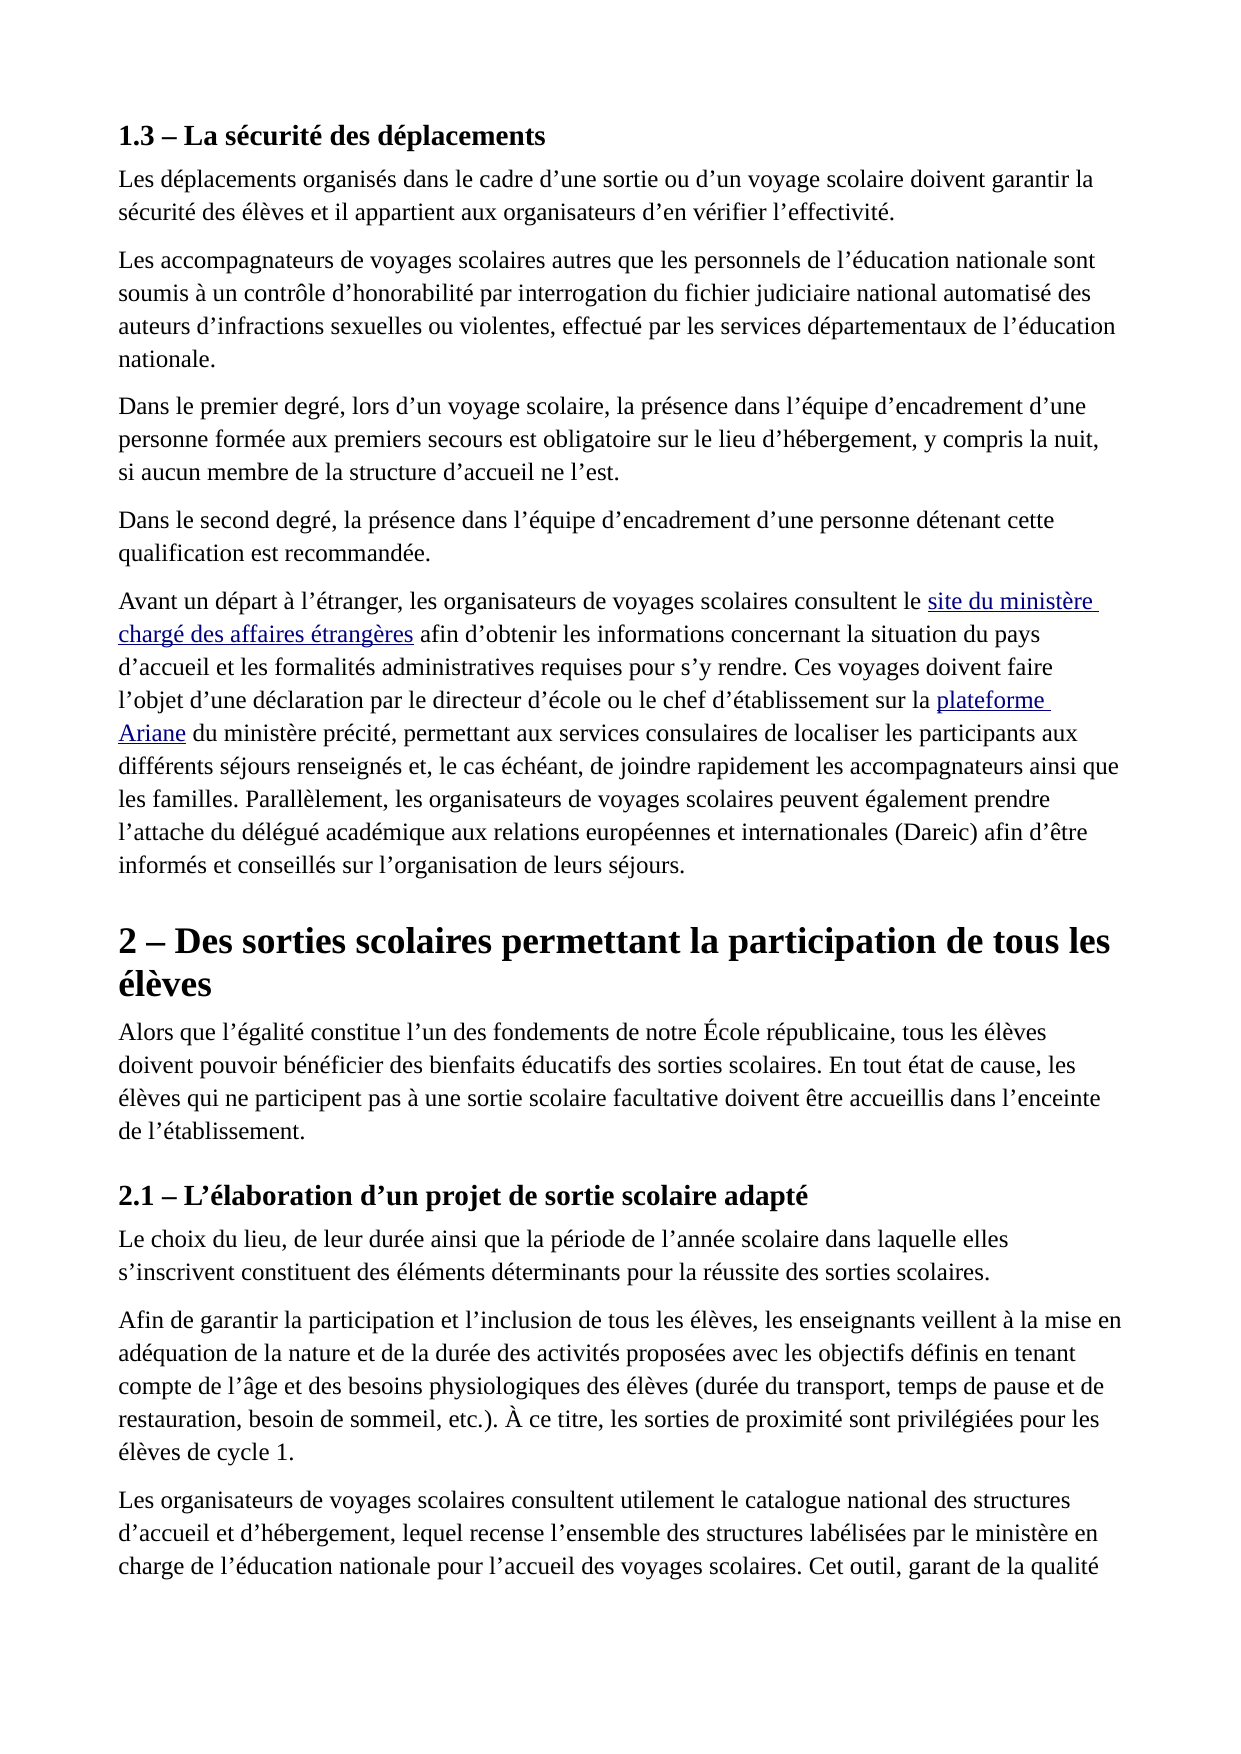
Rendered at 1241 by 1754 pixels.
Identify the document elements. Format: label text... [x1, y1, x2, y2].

text Les accompagnateurs de voyages scolaires autres que les personnels de l’éducation nationale sont soumis à un contrôle d’honorabilité par interrogation du fichier judiciaire national automatisé des auteurs d’infractions sexuelles ou violentes, effectué par les services départementaux de l’éducation nationale. [118, 245, 1122, 373]
subtitle 1.3 – La sécurité des déplacements [118, 118, 1122, 152]
text Dans le premier degré, lors d’un voyage scolaire, la présence dans l’équipe d’encadrement d’une personne formée aux premiers secours est obligatoire sur le lieu d’hébergement, y compris la nuit, si aucun membre de la structure d’accueil ne l’est. [118, 391, 1122, 486]
text Avant un départ à l’étranger, les organisateurs de voyages scolaires consultent le site du ministère chargé des affaires étrangères afin d’obtenir les informations concernant la situation du pays d’accueil et les formalités administratives requises pour s’y rendre. Ces voyages doivent faire l’objet d’une déclaration par le directeur d’école ou le chef d’établissement sur la plateforme Ariane du ministère précité, permettant aux services consulaires de localiser les participants aux différents séjours renseignés et, le cas échéant, de joindre rapidement les accompagnateurs ainsi que les familles. Parallèlement, les organisateurs de voyages scolaires peuvent également prendre l’attache du délégué académique aux relations européennes et internationales (Dareic) afin d’être informés et conseillés sur l’organisation de leurs séjours. [118, 586, 1122, 879]
subtitle 2 – Des sorties scolaires permettant la participation de tous les élèves [118, 918, 1122, 1004]
subtitle 2.1 – L’élaboration d’un projet de sortie scolaire adapté [118, 1178, 1122, 1212]
text Afin de garantir la participation et l’inclusion de tous les élèves, les enseignants veillent à la mise en adéquation de la nature et de la durée des activités proposées avec les objectifs définis en tenant compte de l’âge et des besoins physiologiques des élèves (durée du transport, temps de pause et de restauration, besoin de sommeil, etc.). À ce titre, les sorties de proximité sont privilégiées pour les élèves de cycle 1. [118, 1305, 1122, 1466]
text Le choix du lieu, de leur durée ainsi que la période de l’année scolaire dans laquelle elles s’inscrivent constituent des éléments déterminants pour la réussite des sorties scolaires. [118, 1224, 1122, 1286]
text Alors que l’égalité constitue l’un des fondements de notre École républicaine, tous les élèves doivent pouvoir bénéficier des bienfaits éducatifs des sorties scolaires. En tout état de cause, les élèves qui ne participent pas à une sortie scolaire facultative doivent être accueillis dans l’enceinte de l’établissement. [118, 1017, 1122, 1145]
text Dans le second degré, la présence dans l’équipe d’encadrement d’une personne détenant cette qualification est recommandée. [118, 505, 1122, 567]
text Les organisateurs de voyages scolaires consultent utilement le catalogue national des structures d’accueil et d’hébergement, lequel recense l’ensemble des structures labélisées par le ministère en charge de l’éducation nationale pour l’accueil des voyages scolaires. Cet outil, garant de la qualité [118, 1485, 1122, 1579]
text Les déplacements organisés dans le cadre d’une sortie ou d’un voyage scolaire doivent garantir la sécurité des élèves et il appartient aux organisateurs d’en vérifier l’effectivité. [118, 164, 1122, 226]
